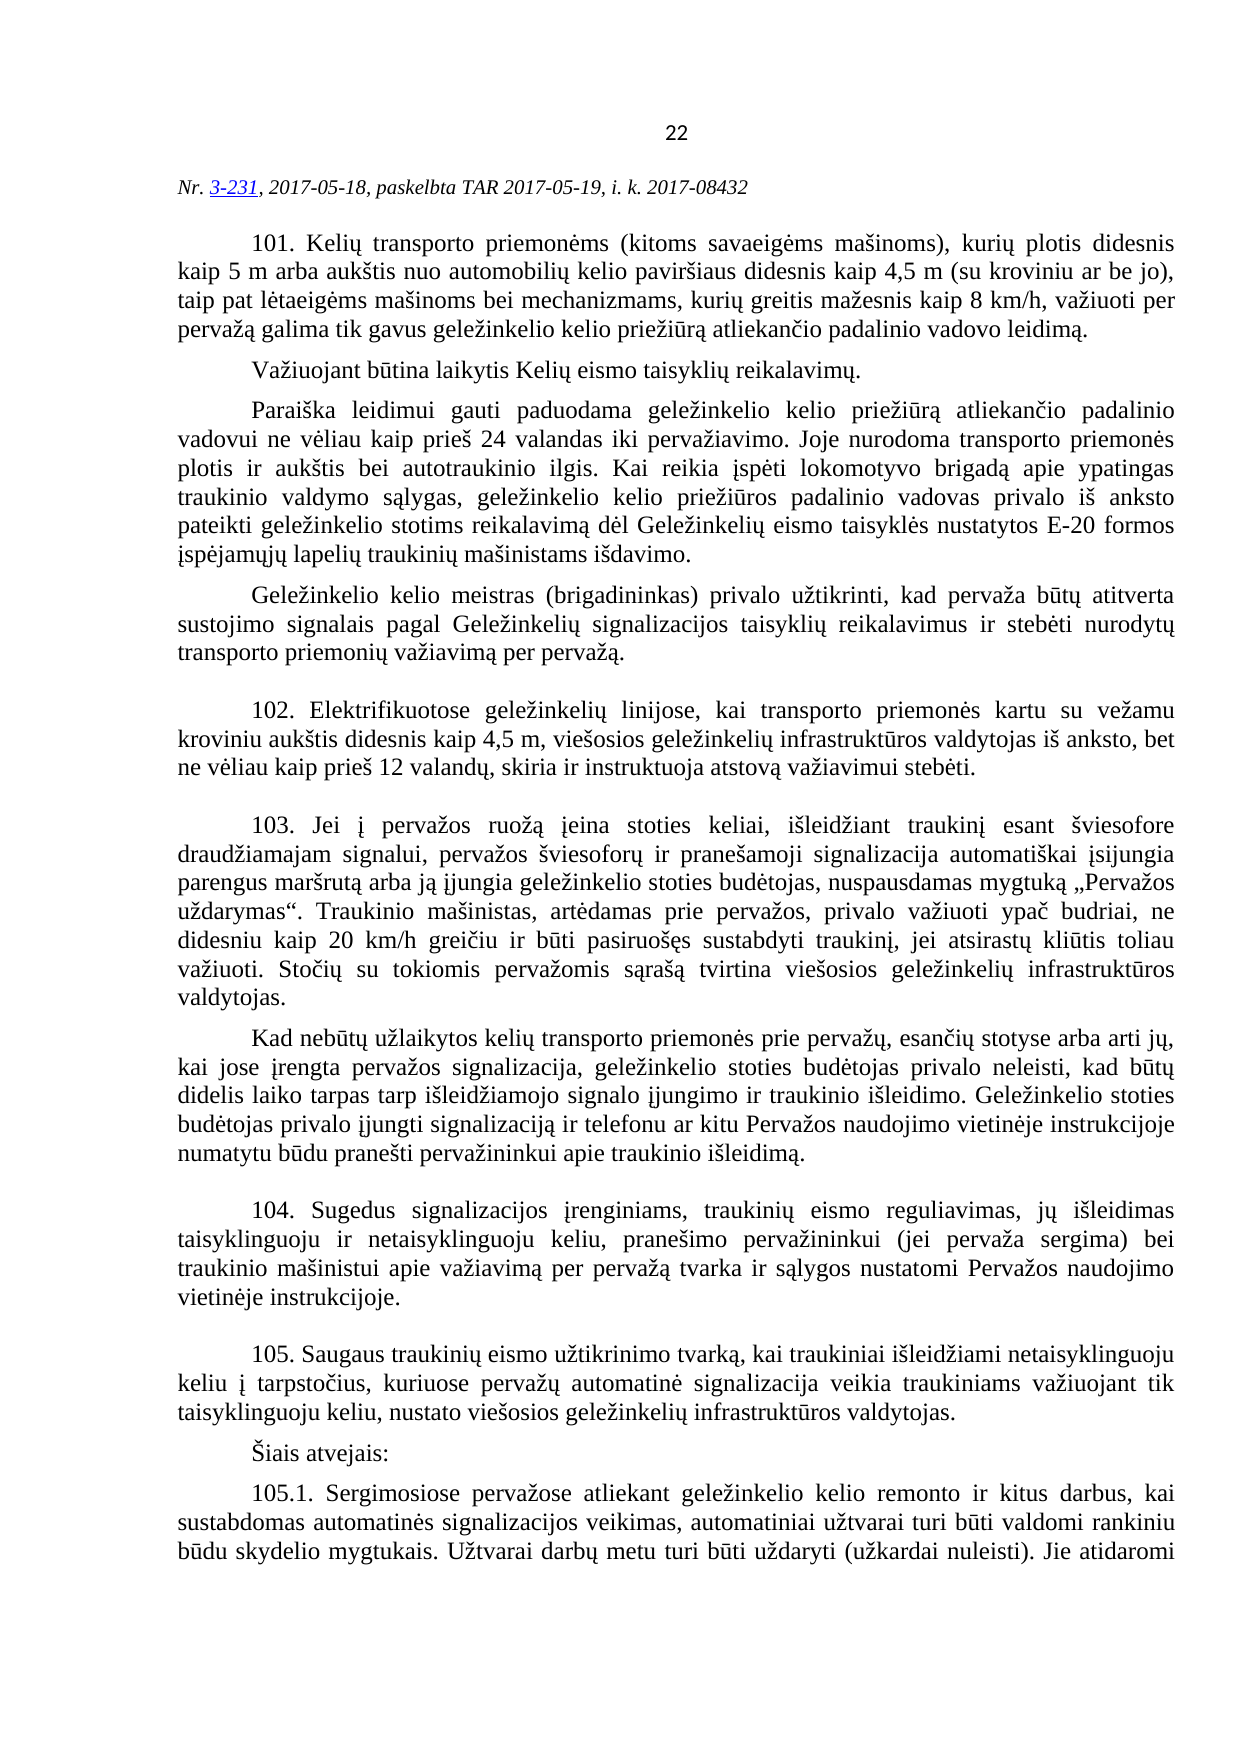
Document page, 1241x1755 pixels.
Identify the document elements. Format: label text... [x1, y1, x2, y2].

text 105. Saugaus traukinių eismo užtikrinimo tvarką, kai traukiniai išleidžiami netaisyklinguoju keliu į tarpstočius, kuriuose pervažų automatinė signalizacija veikia traukiniams važiuojant tik taisyklinguoju keliu, nustato viešosios geležinkelių infrastruktūros valdytojas. [177, 1339, 1176, 1426]
text 101. Kelių transporto priemonėms (kitoms savaeigėms mašinoms), kurių plotis didesnis kaip 5 m arba aukštis nuo automobilių kelio paviršiaus didesnis kaip 4,5 m (su kroviniu ar be jo), taip pat lėtaeigėms mašinoms bei mechanizmams, kurių greitis mažesnis kaip 8 km/h, važiuoti per pervažą galima tik gavus geležinkelio kelio priežiūrą atliekančio padalinio vadovo leidimą. [177, 228, 1176, 343]
text Šiais atvejais: [177, 1438, 1176, 1466]
text 105.1. Sergimosiose pervažose atliekant geležinkelio kelio remonto ir kitus darbus, kai sustabdomas automatinės signalizacijos veikimas, automatiniai užtvarai turi būti valdomi rankiniu būdu skydelio mygtukais. Užtvarai darbų metu turi būti uždaryti (užkardai nuleisti). Jie atidaromi [177, 1478, 1176, 1564]
text Kad nebūtų užlaikytos kelių transporto priemonės prie pervažų, esančių stotyse arba arti jų, kai jose įrengta pervažos signalizacija, geležinkelio stoties budėtojas privalo neleisti, kad būtų didelis laiko tarpas tarp išleidžiamojo signalo įjungimo ir traukinio išleidimo. Geležinkelio stoties budėtojas privalo įjungti signalizaciją ir telefonu ar kitu Pervažos naudojimo vietinėje instrukcijoje numatytu būdu pranešti pervažininkui apie traukinio išleidimą. [177, 1023, 1176, 1167]
text 102. Elektrifikuotose geležinkelių linijose, kai transporto priemonės kartu su vežamu kroviniu aukštis didesnis kaip 4,5 m, viešosios geležinkelių infrastruktūros valdytojas iš anksto, bet ne vėliau kaip prieš 12 valandų, skiria ir instruktuoja atstovą važiavimui stebėti. [177, 695, 1176, 781]
text 103. Jei į pervažos ruožą įeina stoties keliai, išleidžiant traukinį esant šviesofore draudžiamajam signalui, pervažos šviesoforų ir pranešamoji signalizacija automatiškai įsijungia parengus maršrutą arba ją įjungia geležinkelio stoties budėtojas, nuspausdamas mygtuką „Pervažos uždarymas“. Traukinio mašinistas, artėdamas prie pervažos, privalo važiuoti ypač budriai, ne didesniu kaip 20 km/h greičiu ir būti pasiruošęs sustabdyti traukinį, jei atsirastų kliūtis toliau važiuoti. Stočių su tokiomis pervažomis sąrašą tvirtina viešosios geležinkelių infrastruktūros valdytojas. [177, 810, 1176, 1011]
text Važiuojant būtina laikytis Kelių eismo taisyklių reikalavimų. [177, 355, 1176, 383]
text Nr. 3-231, 2017-05-18, paskelbta TAR 2017-05-19, i. k. 2017-08432 [177, 175, 1176, 199]
text Paraiška leidimui gauti paduodama geležinkelio kelio priežiūrą atliekančio padalinio vadovui ne vėliau kaip prieš 24 valandas iki pervažiavimo. Joje nurodoma transporto priemonės plotis ir aukštis bei autotraukinio ilgis. Kai reikia įspėti lokomotyvo brigadą apie ypatingas traukinio valdymo sąlygas, geležinkelio kelio priežiūros padalinio vadovas privalo iš anksto pateikti geležinkelio stotims reikalavimą dėl Geležinkelių eismo taisyklės nustatytos E-20 formos įspėjamųjų lapelių traukinių mašinistams išdavimo. [177, 395, 1176, 568]
text Geležinkelio kelio meistras (brigadininkas) privalo užtikrinti, kad pervaža būtų atitverta sustojimo signalais pagal Geležinkelių signalizacijos taisyklių reikalavimus ir stebėti nurodytų transporto priemonių važiavimą per pervažą. [177, 580, 1176, 666]
text 104. Sugedus signalizacijos įrenginiams, traukinių eismo reguliavimas, jų išleidimas taisyklinguoju ir netaisyklinguoju keliu, pranešimo pervažininkui (jei pervaža sergima) bei traukinio mašinistui apie važiavimą per pervažą tvarka ir sąlygos nustatomi Pervažos naudojimo vietinėje instrukcijoje. [177, 1196, 1176, 1311]
